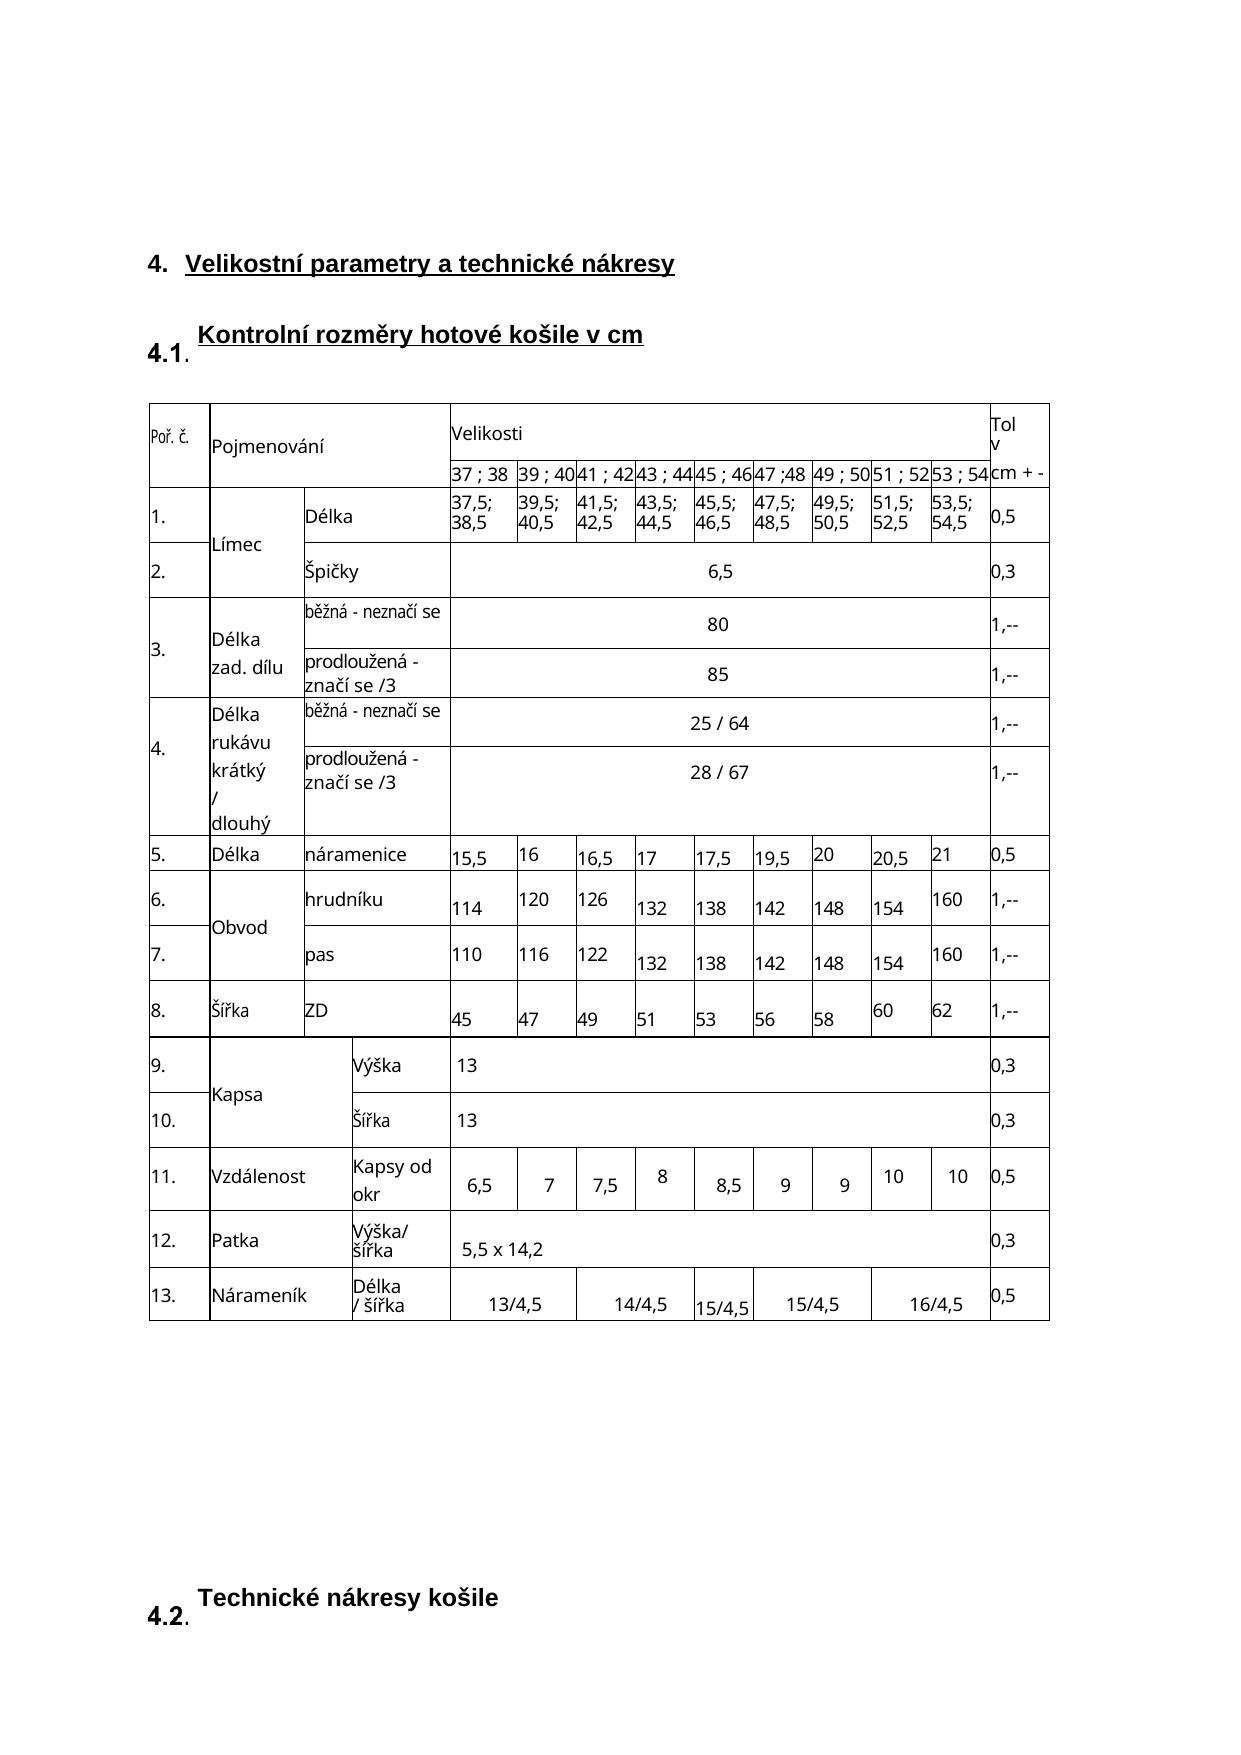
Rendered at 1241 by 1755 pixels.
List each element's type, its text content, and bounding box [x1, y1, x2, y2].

table_cell 9 [813, 1148, 871, 1210]
table_cell 28 / 67 [451, 747, 990, 835]
table_cell náramenice [305, 836, 450, 870]
table_cell 160 [932, 926, 990, 980]
table_cell 4. [150, 698, 209, 835]
table_cell 1. [150, 488, 209, 542]
table_cell Délka zad. dílu [211, 598, 304, 697]
table_cell 47,5; 48,5 [754, 488, 812, 542]
table_cell 138 [695, 926, 753, 980]
table_cell 9 [754, 1148, 812, 1210]
table_cell 49 ; 50 [813, 461, 871, 487]
table_cell hrudníku [305, 871, 450, 925]
table_cell Výška [353, 1038, 450, 1092]
table_header Tol v [991, 404, 1049, 460]
table_cell 154 [872, 871, 931, 925]
table_cell Výška/ šířka [353, 1211, 450, 1267]
table_cell 132 [636, 871, 694, 925]
table_cell 160 [932, 871, 990, 925]
table_cell 120 [518, 871, 576, 925]
table_cell 43,5; 44,5 [636, 488, 694, 542]
table_cell 7,5 [577, 1148, 635, 1210]
table_cell 13 [451, 1093, 990, 1147]
table_cell 132 [636, 926, 694, 980]
table_cell 6,5 [451, 1148, 517, 1210]
table_cell Délka rukávu krátký / dlouhý [211, 698, 304, 835]
table_cell 16/4,5 [872, 1268, 990, 1320]
table_cell 0,5 [991, 488, 1049, 542]
table_cell 2. [150, 543, 209, 597]
table_cell 3. [150, 598, 209, 697]
table_cell 0,3 [991, 1093, 1049, 1147]
table_cell 8. [150, 981, 209, 1036]
table_cell prodloužená - značí se /3 [305, 649, 450, 697]
table_cell Kapsa [211, 1038, 352, 1147]
table_cell 14/4,5 [577, 1268, 694, 1320]
table_cell 51,5; 52,5 [872, 488, 931, 542]
table_cell 45,5; 46,5 [695, 488, 753, 542]
table_cell 41 ; 42 [577, 461, 635, 487]
table_cell 13. [150, 1268, 209, 1320]
table_cell 45 [451, 981, 517, 1036]
table_cell 37 ; 38 [451, 461, 517, 487]
table_cell 17 [636, 836, 694, 870]
table_cell 0,3 [991, 1211, 1049, 1267]
table_cell 53,5; 54,5 [932, 488, 990, 542]
table_cell 10. [150, 1093, 209, 1147]
table_cell 0,5 [991, 1148, 1049, 1210]
table_cell 47 [518, 981, 576, 1036]
table_cell 49,5; 50,5 [813, 488, 871, 542]
table_cell ZD [305, 981, 450, 1036]
table_cell 21 [932, 836, 990, 870]
table_cell 85 [451, 649, 990, 697]
table_cell Délka [211, 836, 304, 870]
table_cell 142 [754, 926, 812, 980]
table_cell 60 [872, 981, 931, 1036]
table_cell 47 ;48 [754, 461, 812, 487]
table_cell 0,5 [991, 836, 1049, 870]
table_cell Nárameník [211, 1268, 352, 1320]
table_header Velikosti [451, 404, 990, 460]
text Kontrolní rozměry hotové košile v cm [148, 320, 1211, 361]
table_cell 12. [150, 1211, 209, 1267]
table_cell 6. [150, 871, 209, 925]
table_cell 39,5; 40,5 [518, 488, 576, 542]
table_cell 148 [813, 926, 871, 980]
table_cell 16 [518, 836, 576, 870]
table_cell 0,3 [991, 543, 1049, 597]
table_cell 20,5 [872, 836, 931, 870]
list Velikostní parametry a technické nákresy [147, 249, 1211, 278]
table_cell 11. [150, 1148, 209, 1210]
table_cell 0,5 [991, 1268, 1049, 1320]
table_cell Šířka [353, 1093, 450, 1147]
table_cell 13 [451, 1038, 990, 1092]
table_cell 8,5 [695, 1148, 753, 1210]
table_cell 15/4,5 [695, 1268, 753, 1320]
table_cell Délka [305, 488, 450, 542]
table_cell 1,-- [991, 598, 1049, 648]
table_cell 51 [636, 981, 694, 1036]
table_cell 0,3 [991, 1038, 1049, 1092]
table_cell 5. [150, 836, 209, 870]
table_cell 10 [932, 1148, 990, 1210]
table_cell 1,-- [991, 649, 1049, 697]
table_cell 20 [813, 836, 871, 870]
table_cell 7 [518, 1148, 576, 1210]
table_cell 41,5; 42,5 [577, 488, 635, 542]
table_cell 56 [754, 981, 812, 1036]
table_cell 80 [451, 598, 990, 648]
table_cell Límec [211, 488, 304, 597]
table_cell 19,5 [754, 836, 812, 870]
table_cell 116 [518, 926, 576, 980]
table_cell 10 [872, 1148, 931, 1210]
table_cell 13/4,5 [451, 1268, 576, 1320]
table_cell 25 / 64 [451, 698, 990, 746]
table_cell 7. [150, 926, 209, 980]
table_cell 6,5 [451, 543, 990, 597]
table_cell 122 [577, 926, 635, 980]
table_cell 142 [754, 871, 812, 925]
table_cell 43 ; 44 [636, 461, 694, 487]
table_cell 53 [695, 981, 753, 1036]
table_cell Obvod [211, 871, 304, 980]
table_cell 51 ; 52 [872, 461, 931, 487]
table_cell 1,-- [991, 871, 1049, 925]
table_cell 17,5 [695, 836, 753, 870]
table_cell 126 [577, 871, 635, 925]
text Technické nákresy košile [148, 1583, 1211, 1624]
table_cell 138 [695, 871, 753, 925]
table_cell 37,5; 38,5 [451, 488, 517, 542]
table_cell 39 ; 40 [518, 461, 576, 487]
table_header Poř. č. [150, 404, 209, 487]
table_cell 1,-- [991, 747, 1049, 835]
table_cell Šířka [211, 981, 304, 1036]
table_cell 45 ; 46 [695, 461, 753, 487]
table_cell Délka/ šířka [353, 1268, 450, 1320]
table_cell 8 [636, 1148, 694, 1210]
table_cell 1,-- [991, 981, 1049, 1036]
table_cell 16,5 [577, 836, 635, 870]
table_cell běžná - neznačí se [305, 698, 450, 746]
table_cell 15,5 [451, 836, 517, 870]
table_cell Vzdálenost [211, 1148, 352, 1210]
table_cell cm + - [991, 460, 1049, 487]
table_cell 1,-- [991, 698, 1049, 746]
table_cell 1,-- [991, 926, 1049, 980]
table_cell prodloužená - značí se /3 [305, 747, 450, 835]
table_cell 148 [813, 871, 871, 925]
table_cell 154 [872, 926, 931, 980]
table_cell 58 [813, 981, 871, 1036]
table_cell 15/4,5 [754, 1268, 871, 1320]
table_cell pas [305, 926, 450, 980]
table_cell 110 [451, 926, 517, 980]
table_cell běžná - neznačí se [305, 598, 450, 648]
table_cell 49 [577, 981, 635, 1036]
table_cell 62 [932, 981, 990, 1036]
table_cell 9. [150, 1038, 209, 1092]
table_cell 114 [451, 871, 517, 925]
table_cell 5,5 x 14,2 [451, 1211, 990, 1267]
table_cell Kapsy od okr [353, 1148, 450, 1210]
table_cell Špičky [305, 543, 450, 597]
table_cell Patka [211, 1211, 352, 1267]
table_header Pojmenování [211, 404, 450, 487]
table_cell 53 ; 54 [932, 461, 990, 487]
